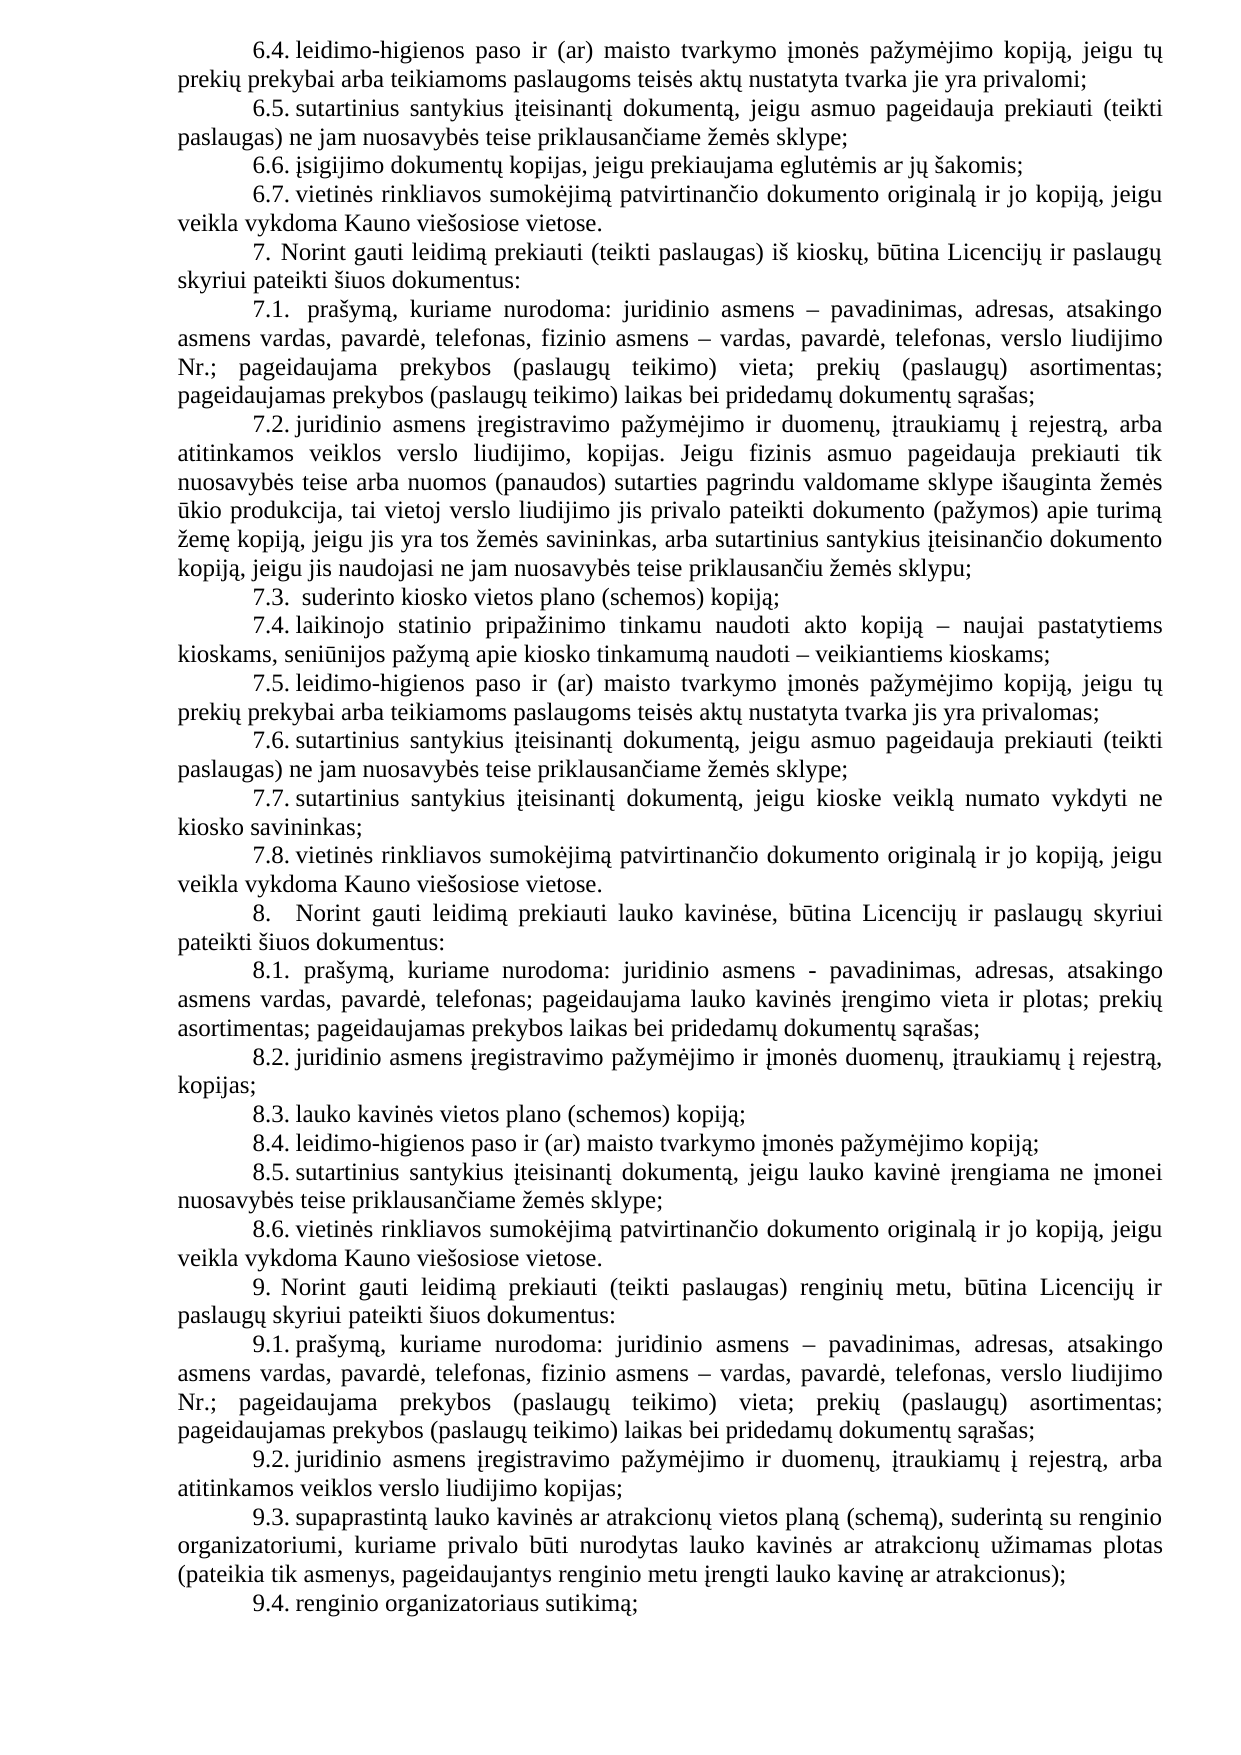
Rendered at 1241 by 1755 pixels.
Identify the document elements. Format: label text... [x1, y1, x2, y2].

text 9.4. renginio organizatoriaus sutikimą; [177, 1588, 1163, 1617]
text 7.4. laikinojo statinio pripažinimo tinkamu naudoti akto kopiją – naujai pastatytiems kioskams, seniūnijos pažymą apie kiosko tinkamumą naudoti – veikiantiems kioskams; [177, 610, 1163, 668]
text 6.7. vietinės rinkliavos sumokėjimą patvirtinančio dokumento originalą ir jo kopiją, jeigu veikla vykdoma Kauno viešosiose vietose. [177, 179, 1163, 237]
text 7.2. juridinio asmens įregistravimo pažymėjimo ir duomenų, įtraukiamų į rejestrą, arba atitinkamos veiklos verslo liudijimo, kopijas. Jeigu fizinis asmuo pageidauja prekiauti tik nuosavybės teise arba nuomos (panaudos) sutarties pagrindu valdomame sklype išauginta žemės ūkio produkcija, tai vietoj verslo liudijimo jis privalo pateikti dokumento (pažymos) apie turimą žemę kopiją, jeigu jis yra tos žemės savininkas, arba sutartinius santykius įteisinančio dokumento kopiją, jeigu jis naudojasi ne jam nuosavybės teise priklausančiu žemės sklypu; [177, 409, 1163, 582]
text 9.3. supaprastintą lauko kavinės ar atrakcionų vietos planą (schemą), suderintą su renginio organizatoriumi, kuriame privalo būti nurodytas lauko kavinės ar atrakcionų užimamas plotas (pateikia tik asmenys, pageidaujantys renginio metu įrengti lauko kavinę ar atrakcionus); [177, 1502, 1163, 1588]
text 6.5. sutartinius santykius įteisinantį dokumentą, jeigu asmuo pageidauja prekiauti (teikti paslaugas) ne jam nuosavybės teise priklausančiame žemės sklype; [177, 93, 1163, 150]
text 7. Norint gauti leidimą prekiauti (teikti paslaugas) iš kioskų, būtina Licencijų ir paslaugų skyriui pateikti šiuos dokumentus: [177, 237, 1163, 294]
text 7.1. prašymą, kuriame nurodoma: juridinio asmens – pavadinimas, adresas, atsakingo asmens vardas, pavardė, telefonas, fizinio asmens – vardas, pavardė, telefonas, verslo liudijimo Nr.; pageidaujama prekybos (paslaugų teikimo) vieta; prekių (paslaugų) asortimentas; pageidaujamas prekybos (paslaugų teikimo) laikas bei pridedamų dokumentų sąrašas; [177, 294, 1163, 409]
text 9. Norint gauti leidimą prekiauti (teikti paslaugas) renginių metu, būtina Licencijų ir paslaugų skyriui pateikti šiuos dokumentus: [177, 1272, 1163, 1329]
text 7.7. sutartinius santykius įteisinantį dokumentą, jeigu kioske veiklą numato vykdyti ne kiosko savininkas; [177, 783, 1163, 840]
text 6.4. leidimo-higienos paso ir (ar) maisto tvarkymo įmonės pažymėjimo kopiją, jeigu tų prekių prekybai arba teikiamoms paslaugoms teisės aktų nustatyta tvarka jie yra privalomi; [177, 35, 1163, 93]
text 7.3. suderinto kiosko vietos plano (schemos) kopiją; [177, 582, 1163, 610]
text 7.8. vietinės rinkliavos sumokėjimą patvirtinančio dokumento originalą ir jo kopiją, jeigu veikla vykdoma Kauno viešosiose vietose. [177, 840, 1163, 898]
text 6.6. įsigijimo dokumentų kopijas, jeigu prekiaujama eglutėmis ar jų šakomis; [177, 150, 1163, 179]
text 7.6. sutartinius santykius įteisinantį dokumentą, jeigu asmuo pageidauja prekiauti (teikti paslaugas) ne jam nuosavybės teise priklausančiame žemės sklype; [177, 725, 1163, 783]
text 8.3. lauko kavinės vietos plano (schemos) kopiją; [252, 1099, 1163, 1128]
text 8.1. prašymą, kuriame nurodoma: juridinio asmens - pavadinimas, adresas, atsakingo asmens vardas, pavardė, telefonas; pageidaujama lauko kavinės įrengimo vieta ir plotas; prekių asortimentas; pageidaujamas prekybos laikas bei pridedamų dokumentų sąrašas; [177, 955, 1163, 1042]
text 8. Norint gauti leidimą prekiauti lauko kavinėse, būtina Licencijų ir paslaugų skyriui pateikti šiuos dokumentus: [177, 898, 1163, 955]
text 8.6. vietinės rinkliavos sumokėjimą patvirtinančio dokumento originalą ir jo kopiją, jeigu veikla vykdoma Kauno viešosiose vietose. [177, 1214, 1163, 1272]
text 8.2. juridinio asmens įregistravimo pažymėjimo ir įmonės duomenų, įtraukiamų į rejestrą, kopijas; [177, 1042, 1163, 1099]
text 7.5. leidimo-higienos paso ir (ar) maisto tvarkymo įmonės pažymėjimo kopiją, jeigu tų prekių prekybai arba teikiamoms paslaugoms teisės aktų nustatyta tvarka jis yra privalomas; [177, 668, 1163, 725]
text 8.4. leidimo-higienos paso ir (ar) maisto tvarkymo įmonės pažymėjimo kopiją; [177, 1128, 1163, 1157]
text 9.1. prašymą, kuriame nurodoma: juridinio asmens – pavadinimas, adresas, atsakingo asmens vardas, pavardė, telefonas, fizinio asmens – vardas, pavardė, telefonas, verslo liudijimo Nr.; pageidaujama prekybos (paslaugų teikimo) vieta; prekių (paslaugų) asortimentas; pageidaujamas prekybos (paslaugų teikimo) laikas bei pridedamų dokumentų sąrašas; [177, 1329, 1163, 1444]
text 9.2. juridinio asmens įregistravimo pažymėjimo ir duomenų, įtraukiamų į rejestrą, arba atitinkamos veiklos verslo liudijimo kopijas; [177, 1444, 1163, 1502]
text 8.5. sutartinius santykius įteisinantį dokumentą, jeigu lauko kavinė įrengiama ne įmonei nuosavybės teise priklausančiame žemės sklype; [177, 1157, 1163, 1214]
